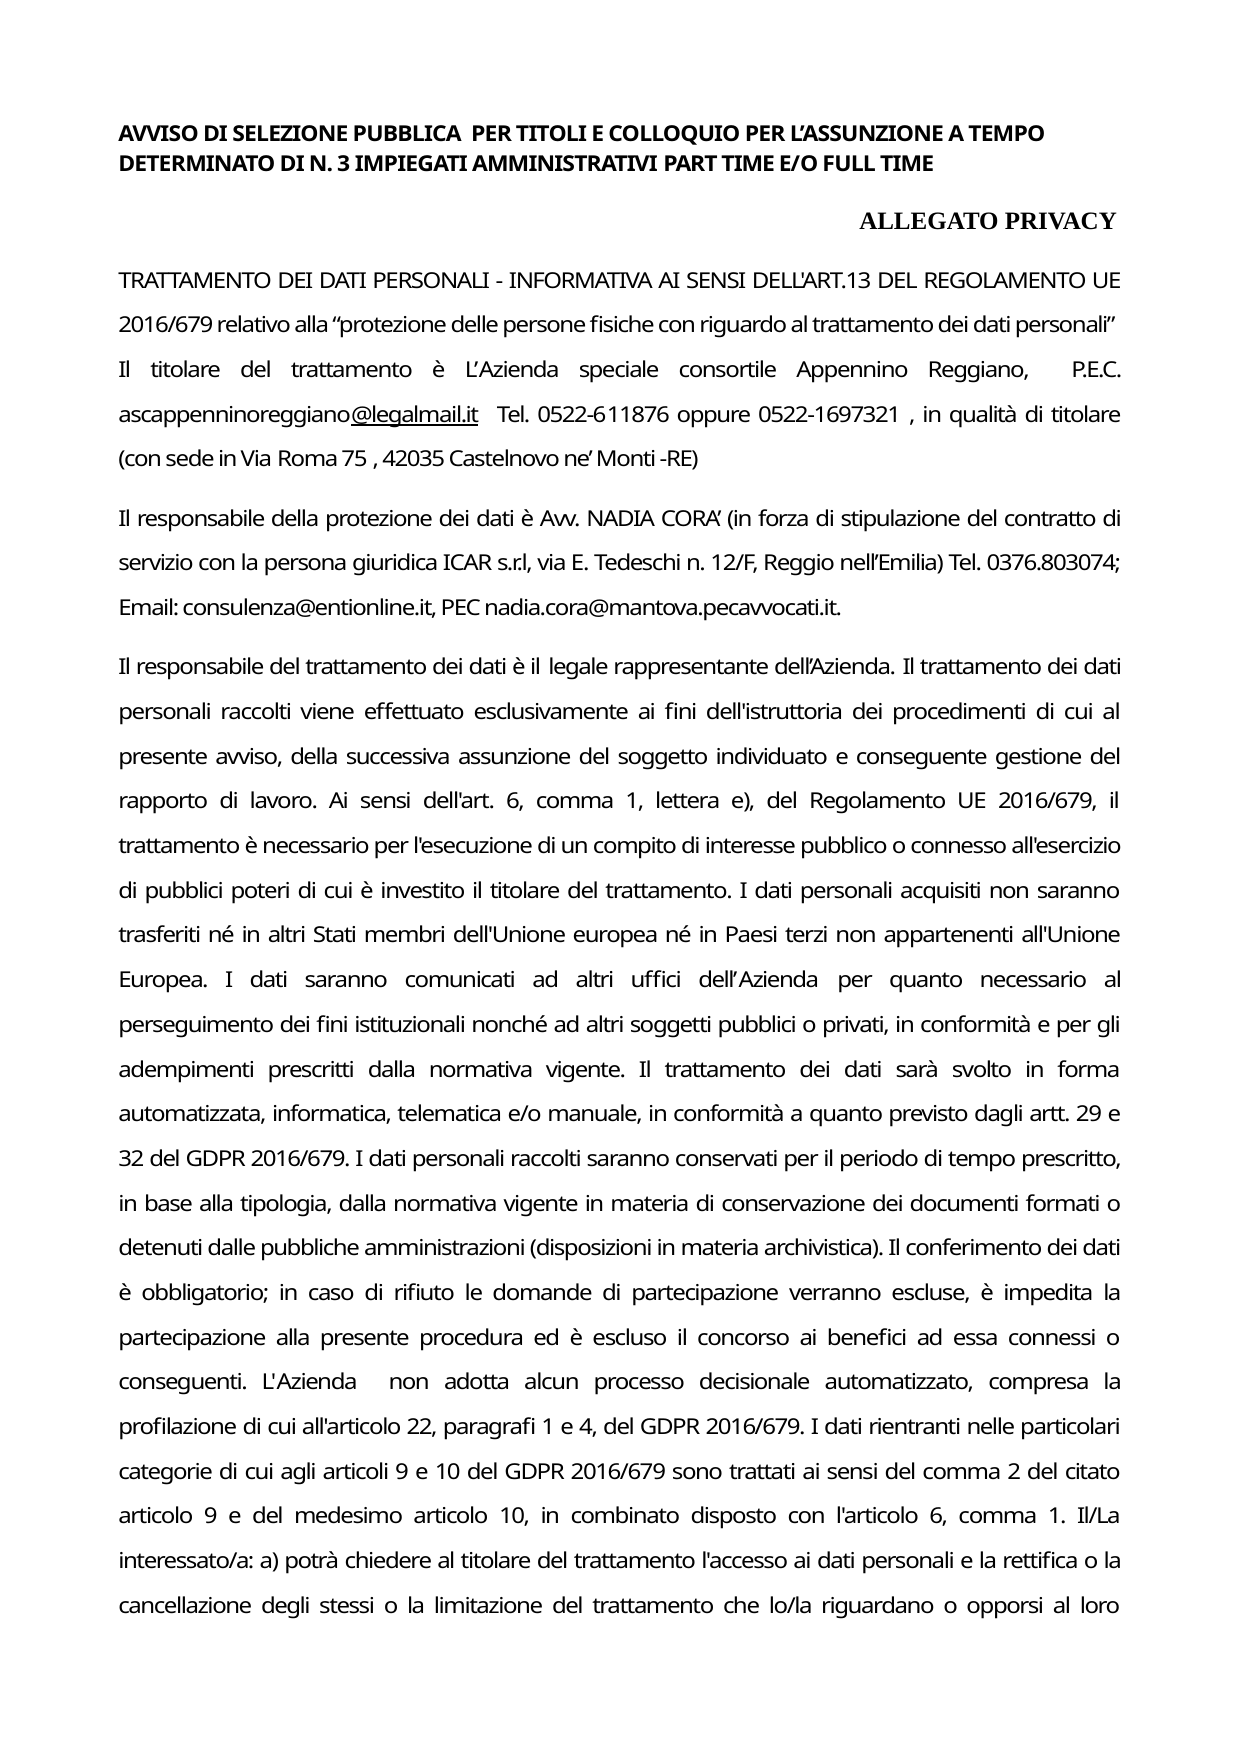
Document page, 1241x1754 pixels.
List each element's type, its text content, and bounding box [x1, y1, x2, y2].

text TRATTAMENTO DEI DATI PERSONALI - INFORMATIVA AI SENSI DELL'ART.13 DEL REGOLAMENTO UE 2016/679 relativo alla “protezione delle persone fisiche con riguardo al trattamento dei dati personali” [118, 265, 1122, 339]
text Il responsabile del trattamento dei dati è il legale rappresentante dell’Azienda. Il trattamento dei dati personali raccolti viene effettuato esclusivamente ai fini dell'istruttoria dei procedimenti di cui al presente avviso, della successiva assunzione del soggetto individuato e conseguente gestione del rapporto di lavoro. Ai sensi dell'art. 6, comma 1, lettera e), del Regolamento UE 2016/679, il trattamento è necessario per l'esecuzione di un compito di interesse pubblico o connesso all'esercizio di pubblici poteri di cui è investito il titolare del trattamento. I dati personali acquisiti non saranno trasferiti né in altri Stati membri dell'Unione europea né in Paesi terzi non appartenenti all'Unione Europea. I dati saranno comunicati ad altri uffici dell’Azienda per quanto necessario al perseguimento dei fini istituzionali nonché ad altri soggetti pubblici o privati, in conformità e per gli adempimenti prescritti dalla normativa vigente. Il trattamento dei dati sarà svolto in forma automatizzata, informatica, telematica e/o manuale, in conformità a quanto previsto dagli artt. 29 e 32 del GDPR 2016/679. I dati personali raccolti saranno conservati per il periodo di tempo prescritto, in base alla tipologia, dalla normativa vigente in materia di conservazione dei documenti formati o detenuti dalle pubbliche amministrazioni (disposizioni in materia archivistica). Il conferimento dei dati è obbligatorio; in caso di rifiuto le domande di partecipazione verranno escluse, è impedita la partecipazione alla presente procedura ed è escluso il concorso ai benefici ad essa connessi o conseguenti. L'Azienda non adotta alcun processo decisionale automatizzato, compresa la profilazione di cui all'articolo 22, paragrafi 1 e 4, del GDPR 2016/679. I dati rientranti nelle particolari categorie di cui agli articoli 9 e 10 del GDPR 2016/679 sono trattati ai sensi del comma 2 del citato articolo 9 e del medesimo articolo 10, in combinato disposto con l'articolo 6, comma 1. Il/La interessato/a: a) potrà chiedere al titolare del trattamento l'accesso ai dati personali e la rettifica o la cancellazione degli stessi o la limitazione del trattamento che lo/la riguardano o opporsi al loro [118, 651, 1122, 1619]
text Il titolare del trattamento è L’Azienda speciale consortile Appennino Reggiano, P.E.C. ascappenninoreggiano@legalmail.it Tel. 0522-611876 oppure 0522-1697321 , in qualità di titolare (con sede in Via Roma 75 , 42035 Castelnovo ne’ Monti -RE) [118, 354, 1122, 473]
text Il responsabile della protezione dei dati è Avv. NADIA CORA’ (in forza di stipulazione del contratto di servizio con la persona giuridica ICAR s.r.l, via E. Tedeschi n. 12/F, Reggio nell’Emilia) Tel. 0376.803074; Email: consulenza@entionline.it, PEC nadia.cora@mantova.pecavvocati.it. [118, 503, 1122, 622]
